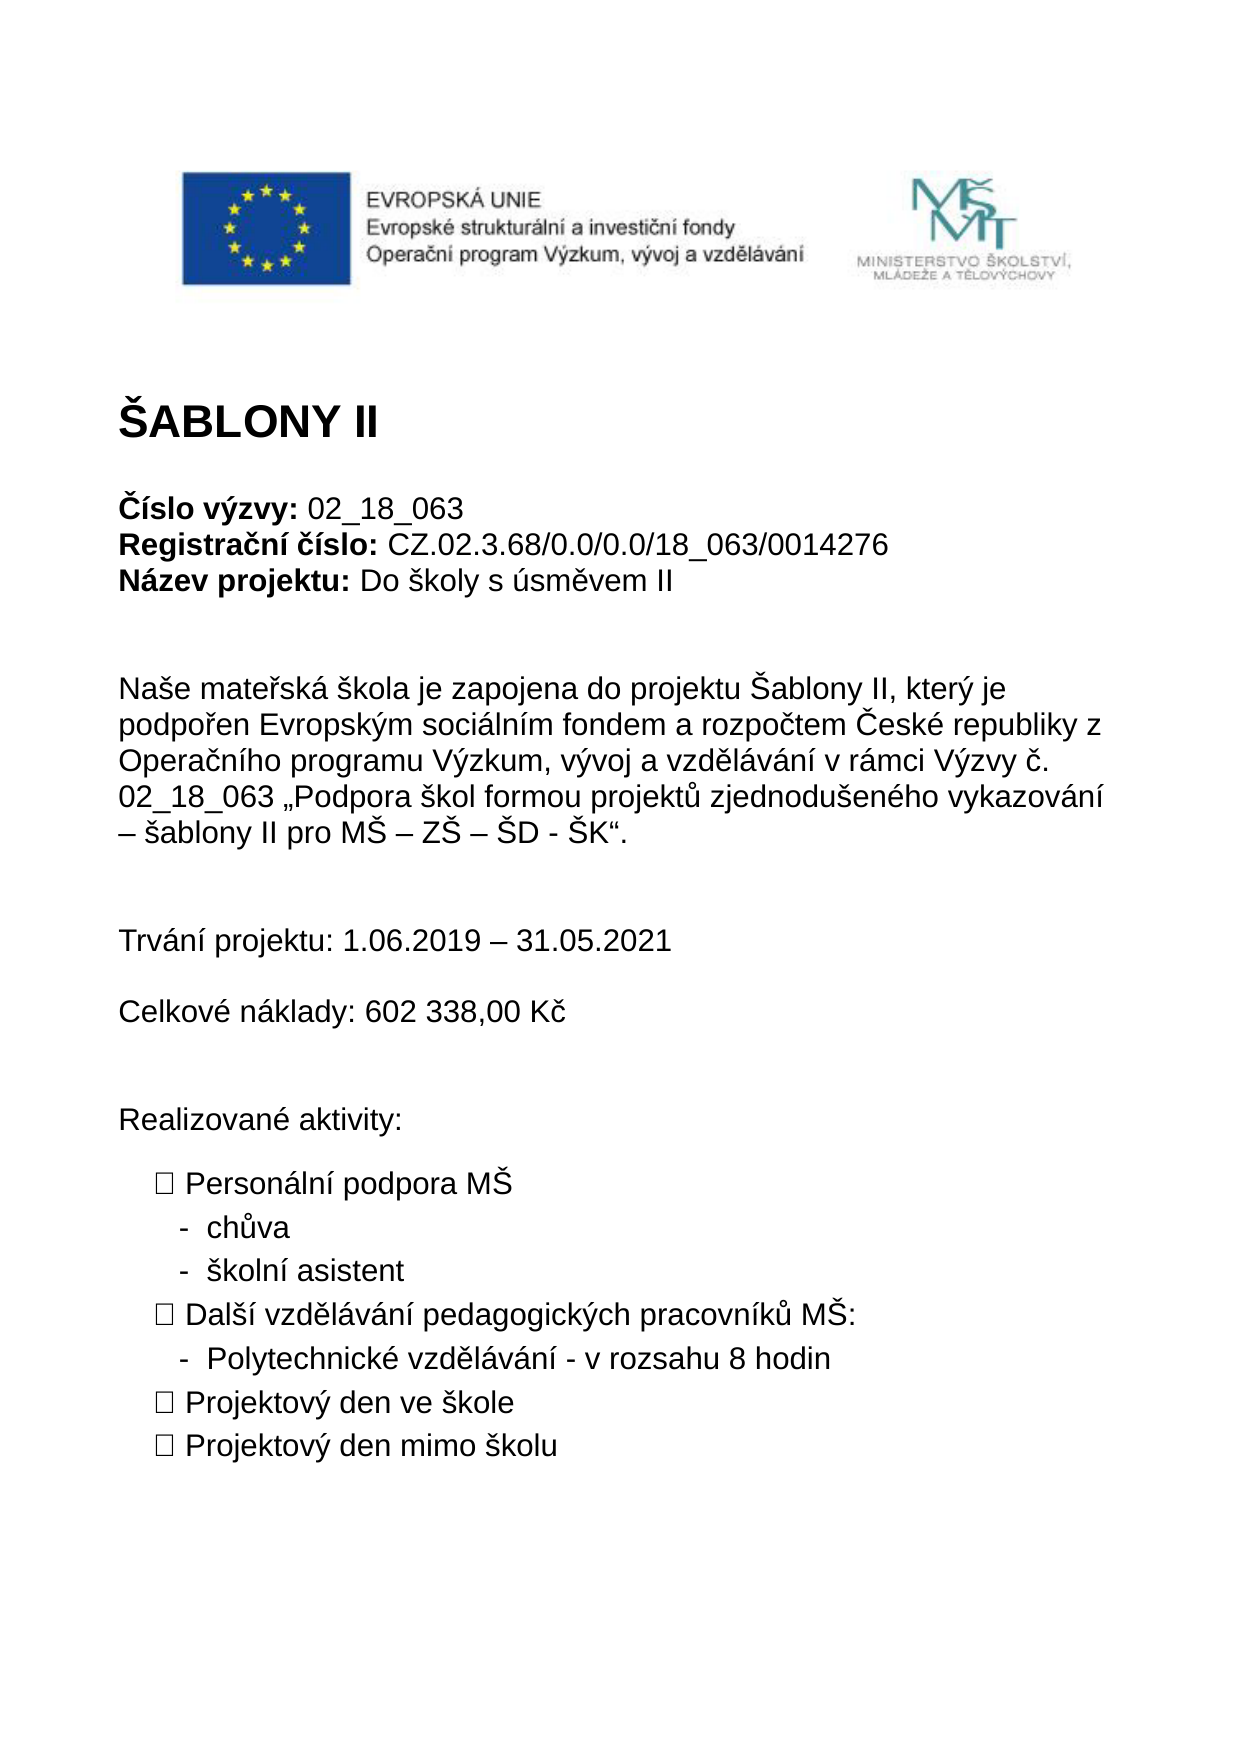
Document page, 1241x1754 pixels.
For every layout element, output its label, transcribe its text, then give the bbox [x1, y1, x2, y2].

text - Polytechnické vzdělávání - v rozsahu 8 hodin [118, 1340, 1122, 1376]
text  Projektový den ve škole [118, 1384, 1122, 1419]
text Celkové náklady: 602 338,00 Kč [118, 993, 1122, 1029]
text - chůva [118, 1209, 1122, 1244]
text Trvání projektu: 1.06.2019 – 31.05.2021 [118, 922, 1122, 958]
text ŠABLONY II [118, 394, 1122, 447]
text - školní asistent [118, 1252, 1122, 1288]
text Číslo výzvy: 02_18_063 [118, 490, 1122, 526]
text  Projektový den mimo školu [118, 1427, 1122, 1463]
text  Další vzdělávání pedagogických pracovníků MŠ: [118, 1296, 1122, 1332]
text  Personální podpora MŠ [118, 1165, 1122, 1201]
text Realizované aktivity: [118, 1101, 1122, 1137]
text Registrační číslo: CZ.02.3.68/0.0/0.0/18_063/0014276 [118, 526, 1122, 562]
text Naše mateřská škola je zapojena do projektu Šablony II, který je podpořen Evropským sociálním fondem a rozpočtem České republiky z Operačního programu Výzkum, vývoj a vzdělávání v rámci Výzvy č. 02_18_063 „Podpora škol formou projektů zjednodušeného vykazování – šablony II pro MŠ – ZŠ – ŠD - ŠK“. [118, 670, 1122, 850]
text Název projektu: Do školy s úsměvem II [118, 562, 1122, 598]
